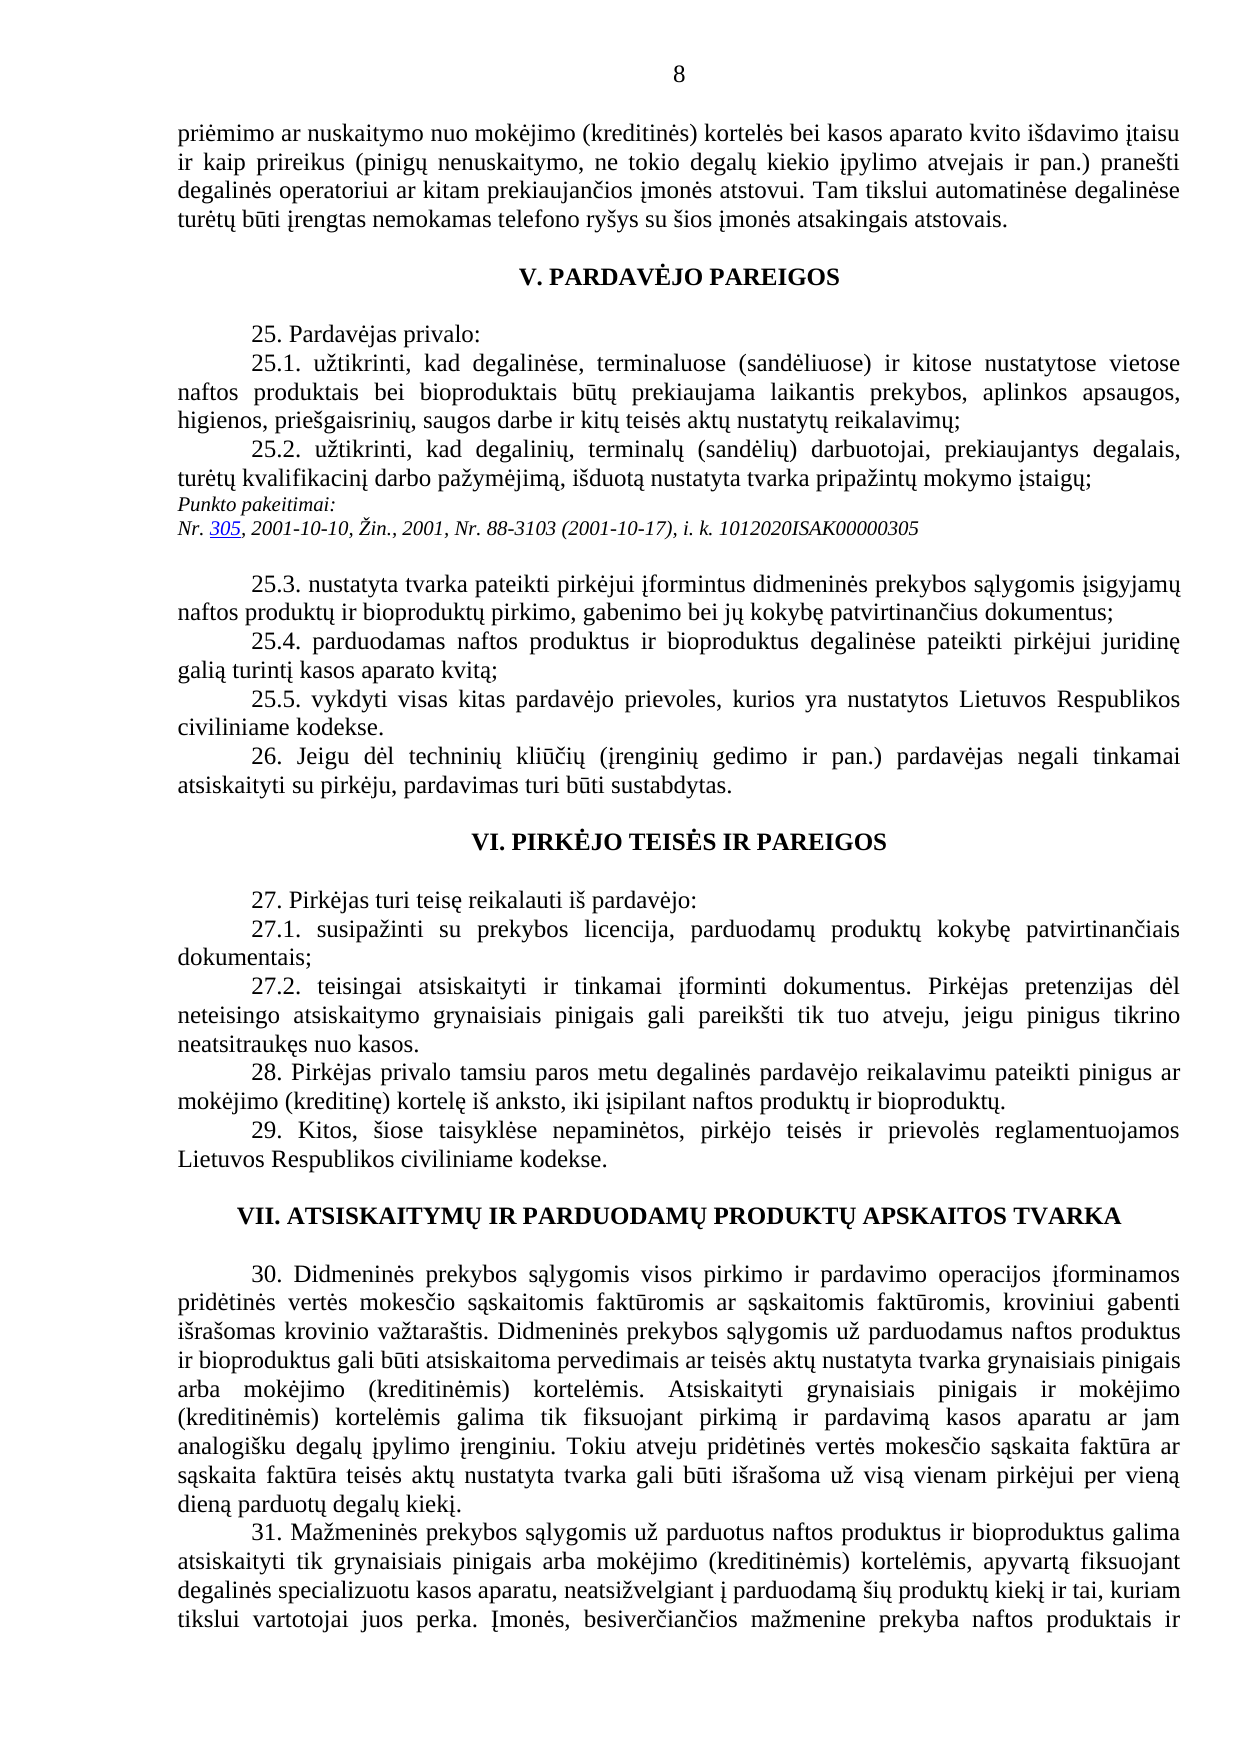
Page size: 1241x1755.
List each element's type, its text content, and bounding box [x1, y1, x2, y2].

text VII. ATSISKAITYMŲ IR PARDUODAMŲ PRODUKTŲ APSKAITOS TVARKA [177, 1201, 1181, 1230]
text VI. PIRKĖJO TEISĖS IR PAREIGOS [177, 827, 1181, 856]
text 27.1. susipažinti su prekybos licencija, parduodamų produktų kokybę patvirtinančiais dokumentais; [177, 914, 1181, 971]
text V. PARDAVĖJO PAREIGOS [177, 262, 1181, 291]
text 25.5. vykdyti visas kitas pardavėjo prievoles, kurios yra nustatytos Lietuvos Respublikos civiliniame kodekse. [177, 684, 1181, 741]
text Punkto pakeitimai: [177, 492, 1181, 516]
text 29. Kitos, šiose taisyklėse nepaminėtos, pirkėjo teisės ir prievolės reglamentuojamos Lietuvos Respublikos civiliniame kodekse. [177, 1115, 1181, 1172]
text 26. Jeigu dėl techninių kliūčių (įrenginių gedimo ir pan.) pardavėjas negali tinkamai atsiskaityti su pirkėju, pardavimas turi būti sustabdytas. [177, 741, 1181, 799]
text 27.2. teisingai atsiskaityti ir tinkamai įforminti dokumentus. Pirkėjas pretenzijas dėl neteisingo atsiskaitymo grynaisiais pinigais gali pareikšti tik tuo atveju, jeigu pinigus tikrino neatsitraukęs nuo kasos. [177, 971, 1181, 1057]
text 28. Pirkėjas privalo tamsiu paros metu degalinės pardavėjo reikalavimu pateikti pinigus ar mokėjimo (kreditinę) kortelę iš anksto, iki įsipilant naftos produktų ir bioproduktų. [177, 1057, 1181, 1115]
text 25.1. užtikrinti, kad degalinėse, terminaluose (sandėliuose) ir kitose nustatytose vietose naftos produktais bei bioproduktais būtų prekiaujama laikantis prekybos, aplinkos apsaugos, higienos, priešgaisrinių, saugos darbe ir kitų teisės aktų nustatytų reikalavimų; [177, 348, 1181, 434]
text 30. Didmeninės prekybos sąlygomis visos pirkimo ir pardavimo operacijos įforminamos pridėtinės vertės mokesčio sąskaitomis faktūromis ar sąskaitomis faktūromis, kroviniui gabenti išrašomas krovinio važtaraštis. Didmeninės prekybos sąlygomis už parduodamus naftos produktus ir bioproduktus gali būti atsiskaitoma pervedimais ar teisės aktų nustatyta tvarka grynaisiais pinigais arba mokėjimo (kreditinėmis) kortelėmis. Atsiskaityti grynaisiais pinigais ir mokėjimo (kreditinėmis) kortelėmis galima tik fiksuojant pirkimą ir pardavimą kasos aparatu ar jam analogišku degalų įpylimo įrenginiu. Tokiu atveju pridėtinės vertės mokesčio sąskaita faktūra ar sąskaita faktūra teisės aktų nustatyta tvarka gali būti išrašoma už visą vienam pirkėjui per vieną dieną parduotų degalų kiekį. [177, 1259, 1181, 1517]
text priėmimo ar nuskaitymo nuo mokėjimo (kreditinės) kortelės bei kasos aparato kvito išdavimo įtaisu ir kaip prireikus (pinigų nenuskaitymo, ne tokio degalų kiekio įpylimo atvejais ir pan.) pranešti degalinės operatoriui ar kitam prekiaujančios įmonės atstovui. Tam tikslui automatinėse degalinėse turėtų būti įrengtas nemokamas telefono ryšys su šios įmonės atsakingais atstovais. [177, 118, 1181, 233]
text 27. Pirkėjas turi teisę reikalauti iš pardavėjo: [177, 885, 1181, 914]
text 25.3. nustatyta tvarka pateikti pirkėjui įformintus didmeninės prekybos sąlygomis įsigyjamų naftos produktų ir bioproduktų pirkimo, gabenimo bei jų kokybę patvirtinančius dokumentus; [177, 569, 1181, 626]
text 25.4. parduodamas naftos produktus ir bioproduktus degalinėse pateikti pirkėjui juridinę galią turintį kasos aparato kvitą; [177, 626, 1181, 684]
text 25. Pardavėjas privalo: [177, 319, 1181, 348]
text 31. Mažmeninės prekybos sąlygomis už parduotus naftos produktus ir bioproduktus galima atsiskaityti tik grynaisiais pinigais arba mokėjimo (kreditinėmis) kortelėmis, apyvartą fiksuojant degalinės specializuotu kasos aparatu, neatsižvelgiant į parduodamą šių produktų kiekį ir tai, kuriam tikslui vartotojai juos perka. Įmonės, besiverčiančios mažmenine prekyba naftos produktais ir [177, 1517, 1181, 1632]
text 25.2. užtikrinti, kad degalinių, terminalų (sandėlių) darbuotojai, prekiaujantys degalais, turėtų kvalifikacinį darbo pažymėjimą, išduotą nustatyta tvarka pripažintų mokymo įstaigų; [177, 434, 1181, 492]
text Nr. 305, 2001-10-10, Žin., 2001, Nr. 88-3103 (2001-10-17), i. k. 1012020ISAK00000305 [177, 516, 1181, 540]
